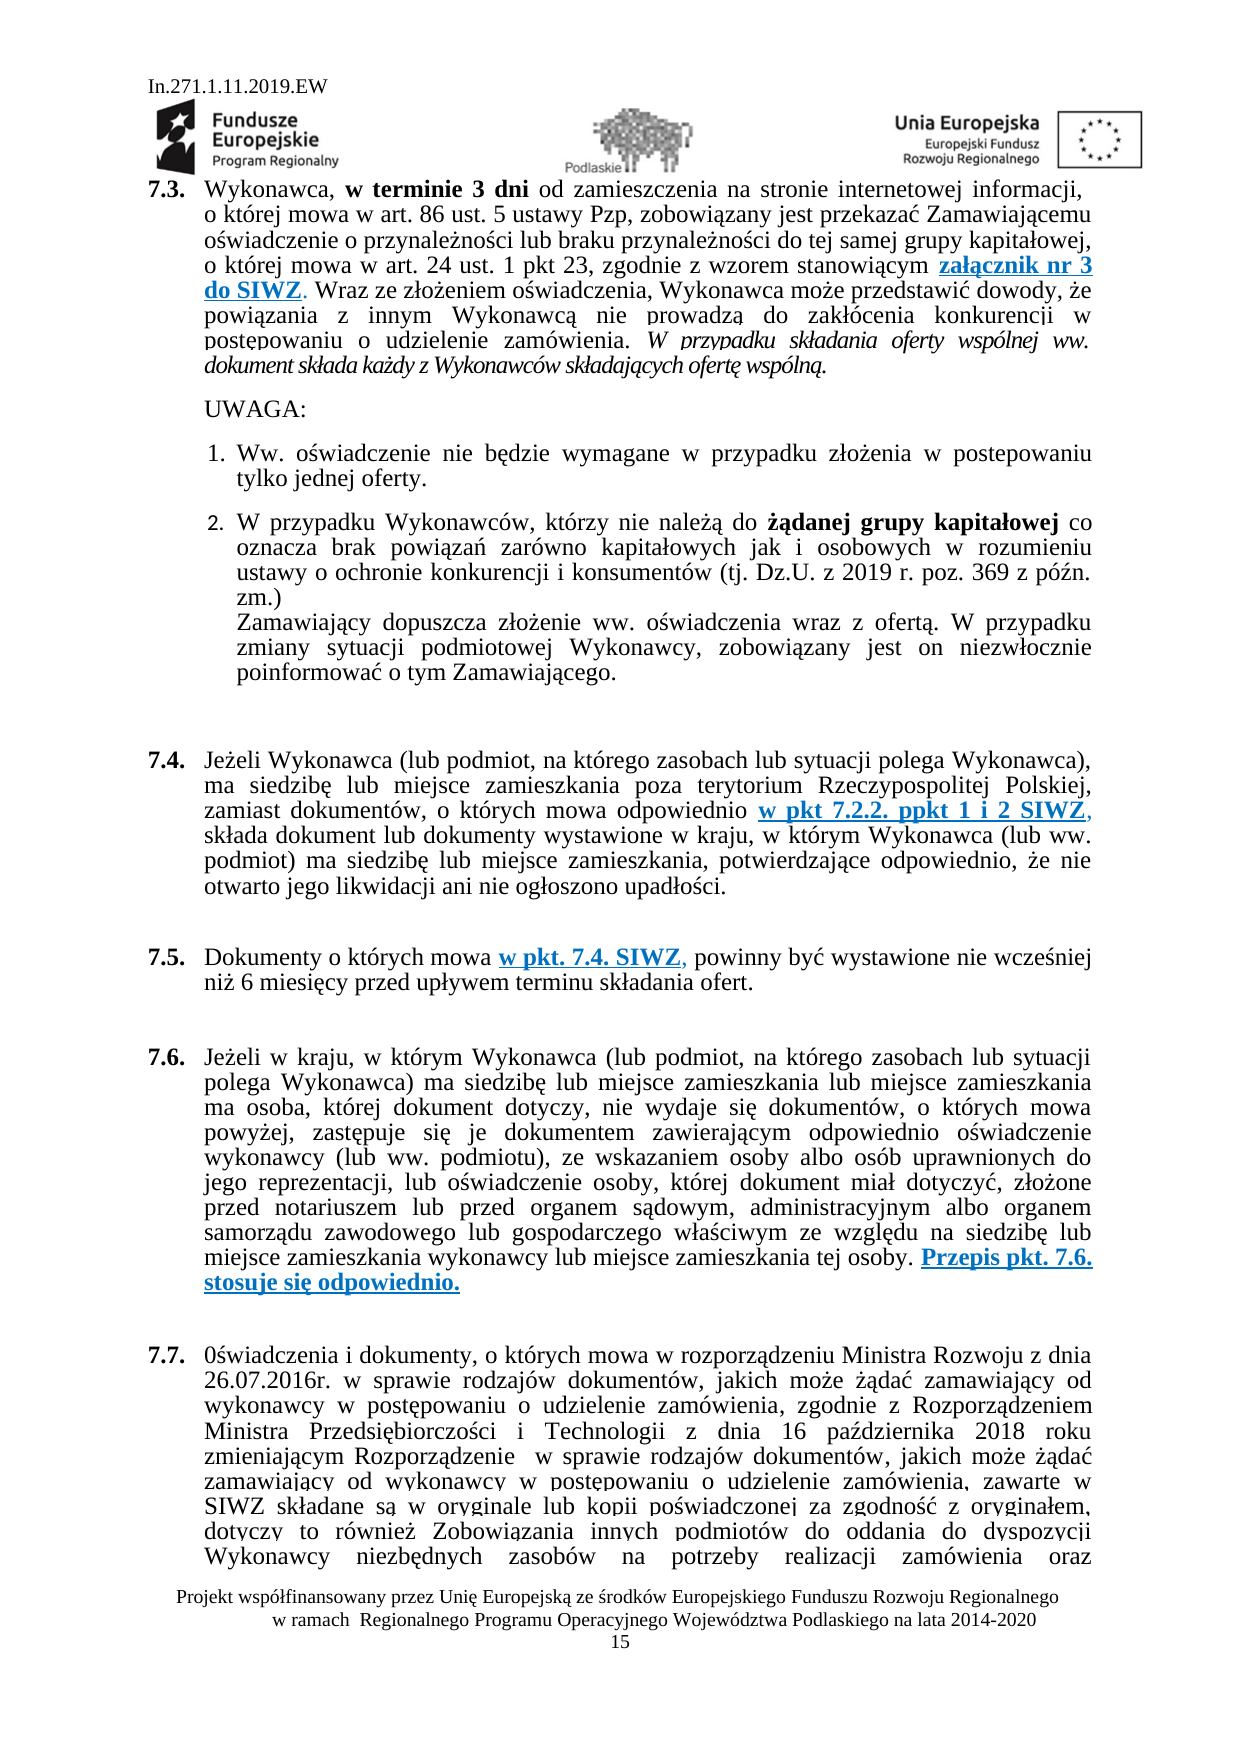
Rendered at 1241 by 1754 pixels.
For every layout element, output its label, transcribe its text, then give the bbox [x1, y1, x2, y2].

list Ww. oświadczenie nie będzie wymagane w przypadku złożenia w postepowaniu tylko jednej oferty. [207, 441, 1092, 491]
list Jeżeli w kraju, w którym Wykonawca (lub podmiot, na którego zasobach lub sytuacji polega Wykonawca) ma siedzibę lub miejsce zamieszkania lub miejsce zamieszkania ma osoba, której dokument dotyczy, nie wydaje się dokumentów, o których mowa powyżej, zastępuje się je dokumentem zawierającym odpowiednio oświadczenie wykonawcy (lub ww. podmiotu), ze wskazaniem osoby albo osób uprawnionych do jego reprezentacji, lub oświadczenie osoby, której dokument miał dotyczyć, złożone przed notariuszem lub przed organem sądowym, administracyjnym albo organem samorządu zawodowego lub gospodarczego właściwym ze względu na siedzibę lub miejsce zamieszkania wykonawcy lub miejsce zamieszkania tej osoby. Przepis pkt. 7.6. stosuje się odpowiednio. [148, 1045, 1092, 1296]
text UWAGA: [204, 397, 1092, 422]
list Jeżeli Wykonawca (lub podmiot, na którego zasobach lub sytuacji polega Wykonawca), ma siedzibę lub miejsce zamieszkania poza terytorium Rzeczypospolitej Polskiej, zamiast dokumentów, o których mowa odpowiednio w pkt 7.2.2. ppkt 1 i 2 SIWZ, składa dokument lub dokumenty wystawione w kraju, w którym Wykonawca (lub ww. podmiot) ma siedzibę lub miejsce zamieszkania, potwierdzające odpowiednio, że nie otwarto jego likwidacji ani nie ogłoszono upadłości. [148, 748, 1092, 899]
list W przypadku Wykonawców, którzy nie należą do żądanej grupy kapitałowej co oznacza brak powiązań zarówno kapitałowych jak i osobowych w rozumieniu ustawy o ochronie konkurencji i konsumentów (tj. Dz.U. z 2019 r. poz. 369 z późn. zm.) Zamawiający dopuszcza złożenie ww. oświadczenia wraz z ofertą. W przypadku zmiany sytuacji podmiotowej Wykonawcy, zobowiązany jest on niezwłocznie poinformować o tym Zamawiającego. [207, 510, 1092, 686]
list Wykonawca, w terminie 3 dni od zamieszczenia na stronie internetowej informacji, o której mowa w art. 86 ust. 5 ustawy Pzp, zobowiązany jest przekazać Zamawiającemu oświadczenie o przynależności lub braku przynależności do tej samej grupy kapitałowej, o której mowa w art. 24 ust. 1 pkt 23, zgodnie z wzorem stanowiącym załącznik nr 3 do SIWZ. Wraz ze złożeniem oświadczenia, Wykonawca może przedstawić dowody, że powiązania z innym Wykonawcą nie prowadzą do zakłócenia konkurencji w postępowaniu o udzielenie zamówienia. W przypadku składania oferty wspólnej ww. dokument składa każdy z Wykonawców składających ofertę wspólną. [148, 178, 1092, 379]
list Dokumenty o których mowa w pkt. 7.4. SIWZ, powinny być wystawione nie wcześniej niż 6 miesięcy przed upływem terminu składania ofert. [148, 945, 1092, 995]
list 0świadczenia i dokumenty, o których mowa w rozporządzeniu Ministra Rozwoju z dnia 26.07.2016r. w sprawie rodzajów dokumentów, jakich może żądać zamawiający od wykonawcy w postępowaniu o udzielenie zamówienia, zgodnie z Rozporządzeniem Ministra Przedsiębiorczości i Technologii z dnia 16 października 2018 roku zmieniającym Rozporządzenie w sprawie rodzajów dokumentów, jakich może żądać zamawiający od wykonawcy w postępowaniu o udzielenie zamówienia, zawarte w SIWZ składane są w oryginale lub kopii poświadczonej za zgodność z oryginałem, dotyczy to również Zobowiązania innych podmiotów do oddania do dyspozycji Wykonawcy niezbędnych zasobów na potrzeby realizacji zamówienia oraz [148, 1344, 1092, 1570]
